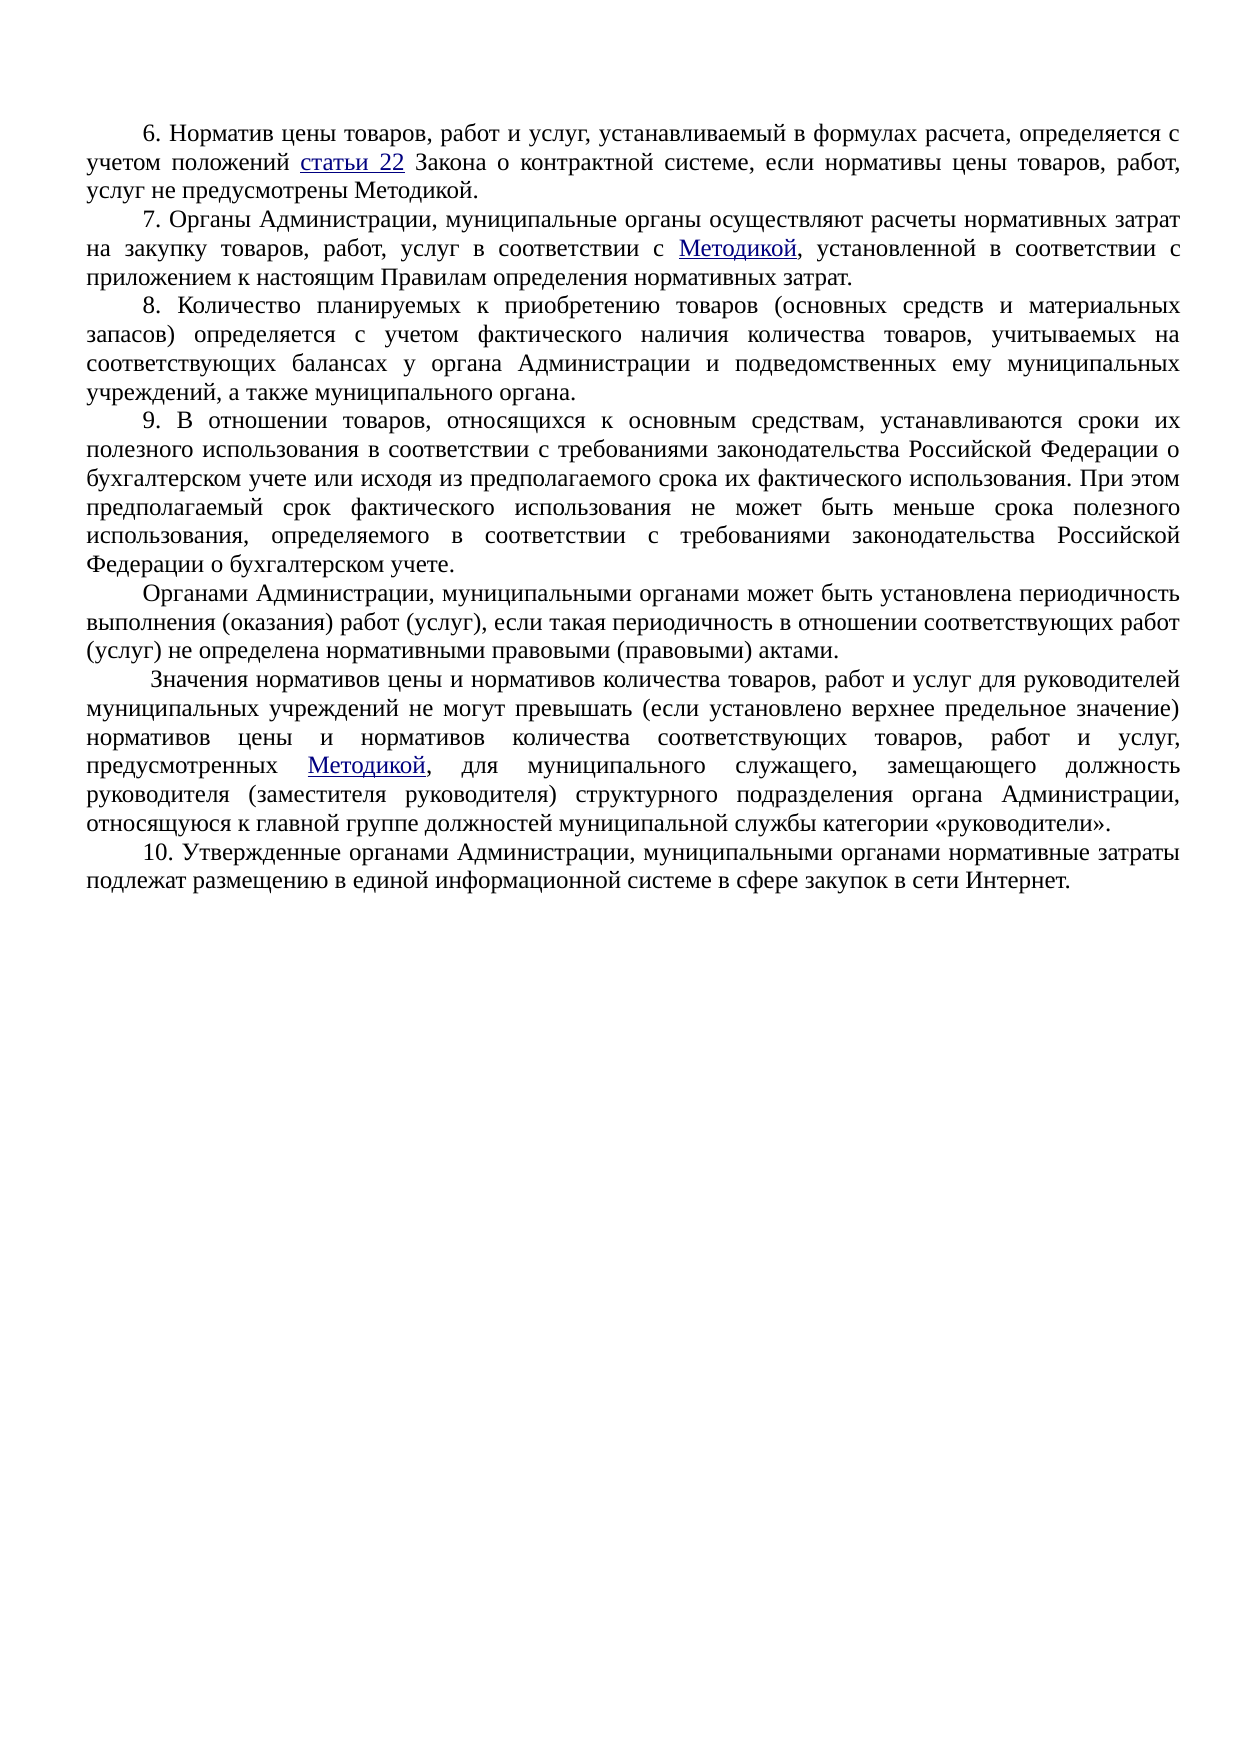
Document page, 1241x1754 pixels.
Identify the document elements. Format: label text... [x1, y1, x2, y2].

text 6. Норматив цены товаров, работ и услуг, устанавливаемый в формулах расчета, определяется с учетом положений статьи 22 Закона о контрактной системе, если нормативы цены товаров, работ, услуг не предусмотрены Методикой. [86, 118, 1181, 204]
text 9. В отношении товаров, относящихся к основным средствам, устанавливаются сроки их полезного использования в соответствии с требованиями законодательства Российской Федерации о бухгалтерском учете или исходя из предполагаемого срока их фактического использования. При этом предполагаемый срок фактического использования не может быть меньше срока полезного использования, определяемого в соответствии с требованиями законодательства Российской Федерации о бухгалтерском учете. [86, 406, 1181, 578]
text Органами Администрации, муниципальными органами может быть установлена периодичность выполнения (оказания) работ (услуг), если такая периодичность в отношении соответствующих работ (услуг) не определена нормативными правовыми (правовыми) актами. [86, 578, 1181, 664]
text Значения нормативов цены и нормативов количества товаров, работ и услуг для руководителей муниципальных учреждений не могут превышать (если установлено верхнее предельное значение) нормативов цены и нормативов количества соответствующих товаров, работ и услуг, предусмотренных Методикой, для муниципального служащего, замещающего должность руководителя (заместителя руководителя) структурного подразделения органа Администрации, относящуюся к главной группе должностей муниципальной службы категории «руководители». [86, 664, 1181, 837]
text 8. Количество планируемых к приобретению товаров (основных средств и материальных запасов) определяется с учетом фактического наличия количества товаров, учитываемых на соответствующих балансах у органа Администрации и подведомственных ему муниципальных учреждений, а также муниципального органа. [86, 291, 1181, 406]
text 10. Утвержденные органами Администрации, муниципальными органами нормативные затраты подлежат размещению в единой информационной системе в сфере закупок в сети Интернет. [86, 837, 1181, 894]
text 7. Органы Администрации, муниципальные органы осуществляют расчеты нормативных затрат на закупку товаров, работ, услуг в соответствии с Методикой, установленной в соответствии с приложением к настоящим Правилам определения нормативных затрат. [86, 204, 1181, 291]
